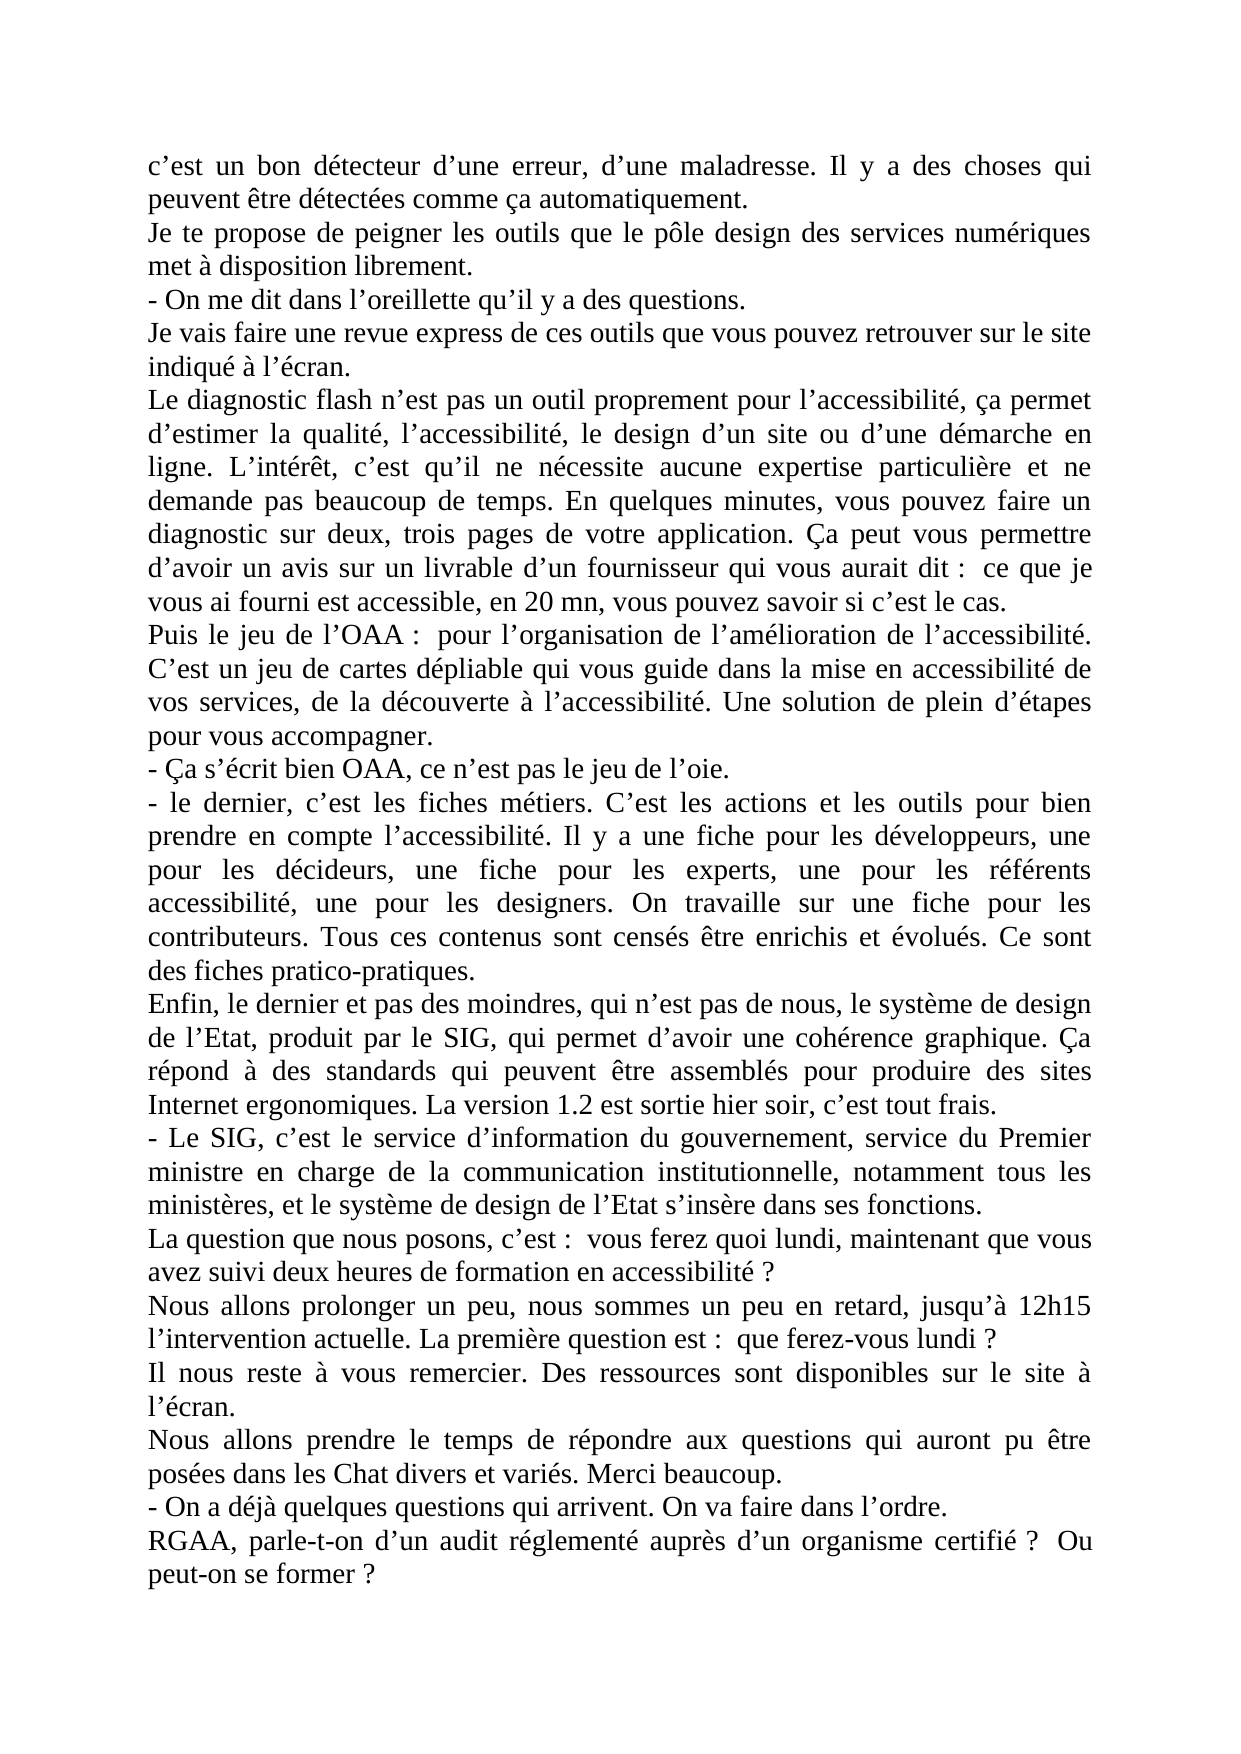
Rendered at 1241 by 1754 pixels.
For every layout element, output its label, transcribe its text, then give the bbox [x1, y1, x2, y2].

text - On a déjà quelques questions qui arrivent. On va faire dans l’ordre. [148, 1489, 1093, 1523]
text c’est un bon détecteur d’une erreur, d’une maladresse. Il y a des choses qui peuvent être détectées comme ça automatiquement. [148, 148, 1093, 215]
text Nous allons prolonger un peu, nous sommes un peu en retard, jusqu’à 12h15 l’intervention actuelle. La première question est : que ferez-vous lundi ? [148, 1288, 1093, 1355]
text Puis le jeu de l’OAA : pour l’organisation de l’amélioration de l’accessibilité. C’est un jeu de cartes dépliable qui vous guide dans la mise en accessibilité de vos services, de la découverte à l’accessibilité. Une solution de plein d’étapes pour vous accompagner. [148, 617, 1093, 751]
text Nous allons prendre le temps de répondre aux questions qui auront pu être posées dans les Chat divers et variés. Merci beaucoup. [148, 1422, 1093, 1489]
text Il nous reste à vous remercier. Des ressources sont disponibles sur le site à l’écran. [148, 1355, 1093, 1422]
text Je vais faire une revue express de ces outils que vous pouvez retrouver sur le site indiqué à l’écran. [148, 315, 1093, 382]
text Je te propose de peigner les outils que le pôle design des services numériques met à disposition librement. [148, 215, 1093, 282]
text - Ça s’écrit bien OAA, ce n’est pas le jeu de l’oie. [148, 751, 1093, 785]
text Enfin, le dernier et pas des moindres, qui n’est pas de nous, le système de design de l’Etat, produit par le SIG, qui permet d’avoir une cohérence graphique. Ça répond à des standards qui peuvent être assemblés pour produire des sites Internet ergonomiques. La version 1.2 est sortie hier soir, c’est tout frais. [148, 986, 1093, 1120]
text - le dernier, c’est les fiches métiers. C’est les actions et les outils pour bien prendre en compte l’accessibilité. Il y a une fiche pour les développeurs, une pour les décideurs, une fiche pour les experts, une pour les référents accessibilité, une pour les designers. On travaille sur une fiche pour les contributeurs. Tous ces contenus sont censés être enrichis et évolués. Ce sont des fiches pratico-pratiques. [148, 785, 1093, 986]
text La question que nous posons, c’est : vous ferez quoi lundi, maintenant que vous avez suivi deux heures de formation en accessibilité ? [148, 1221, 1093, 1288]
text Le diagnostic flash n’est pas un outil proprement pour l’accessibilité, ça permet d’estimer la qualité, l’accessibilité, le design d’un site ou d’une démarche en ligne. L’intérêt, c’est qu’il ne nécessite aucune expertise particulière et ne demande pas beaucoup de temps. En quelques minutes, vous pouvez faire un diagnostic sur deux, trois pages de votre application. Ça peut vous permettre d’avoir un avis sur un livrable d’un fournisseur qui vous aurait dit : ce que je vous ai fourni est accessible, en 20 mn, vous pouvez savoir si c’est le cas. [148, 382, 1093, 617]
text RGAA, parle-t-on d’un audit réglementé auprès d’un organisme certifié ? Ou peut-on se former ? [148, 1523, 1093, 1590]
text - On me dit dans l’oreillette qu’il y a des questions. [148, 282, 1093, 315]
text - Le SIG, c’est le service d’information du gouvernement, service du Premier ministre en charge de la communication institutionnelle, notamment tous les ministères, et le système de design de l’Etat s’insère dans ses fonctions. [148, 1120, 1093, 1221]
